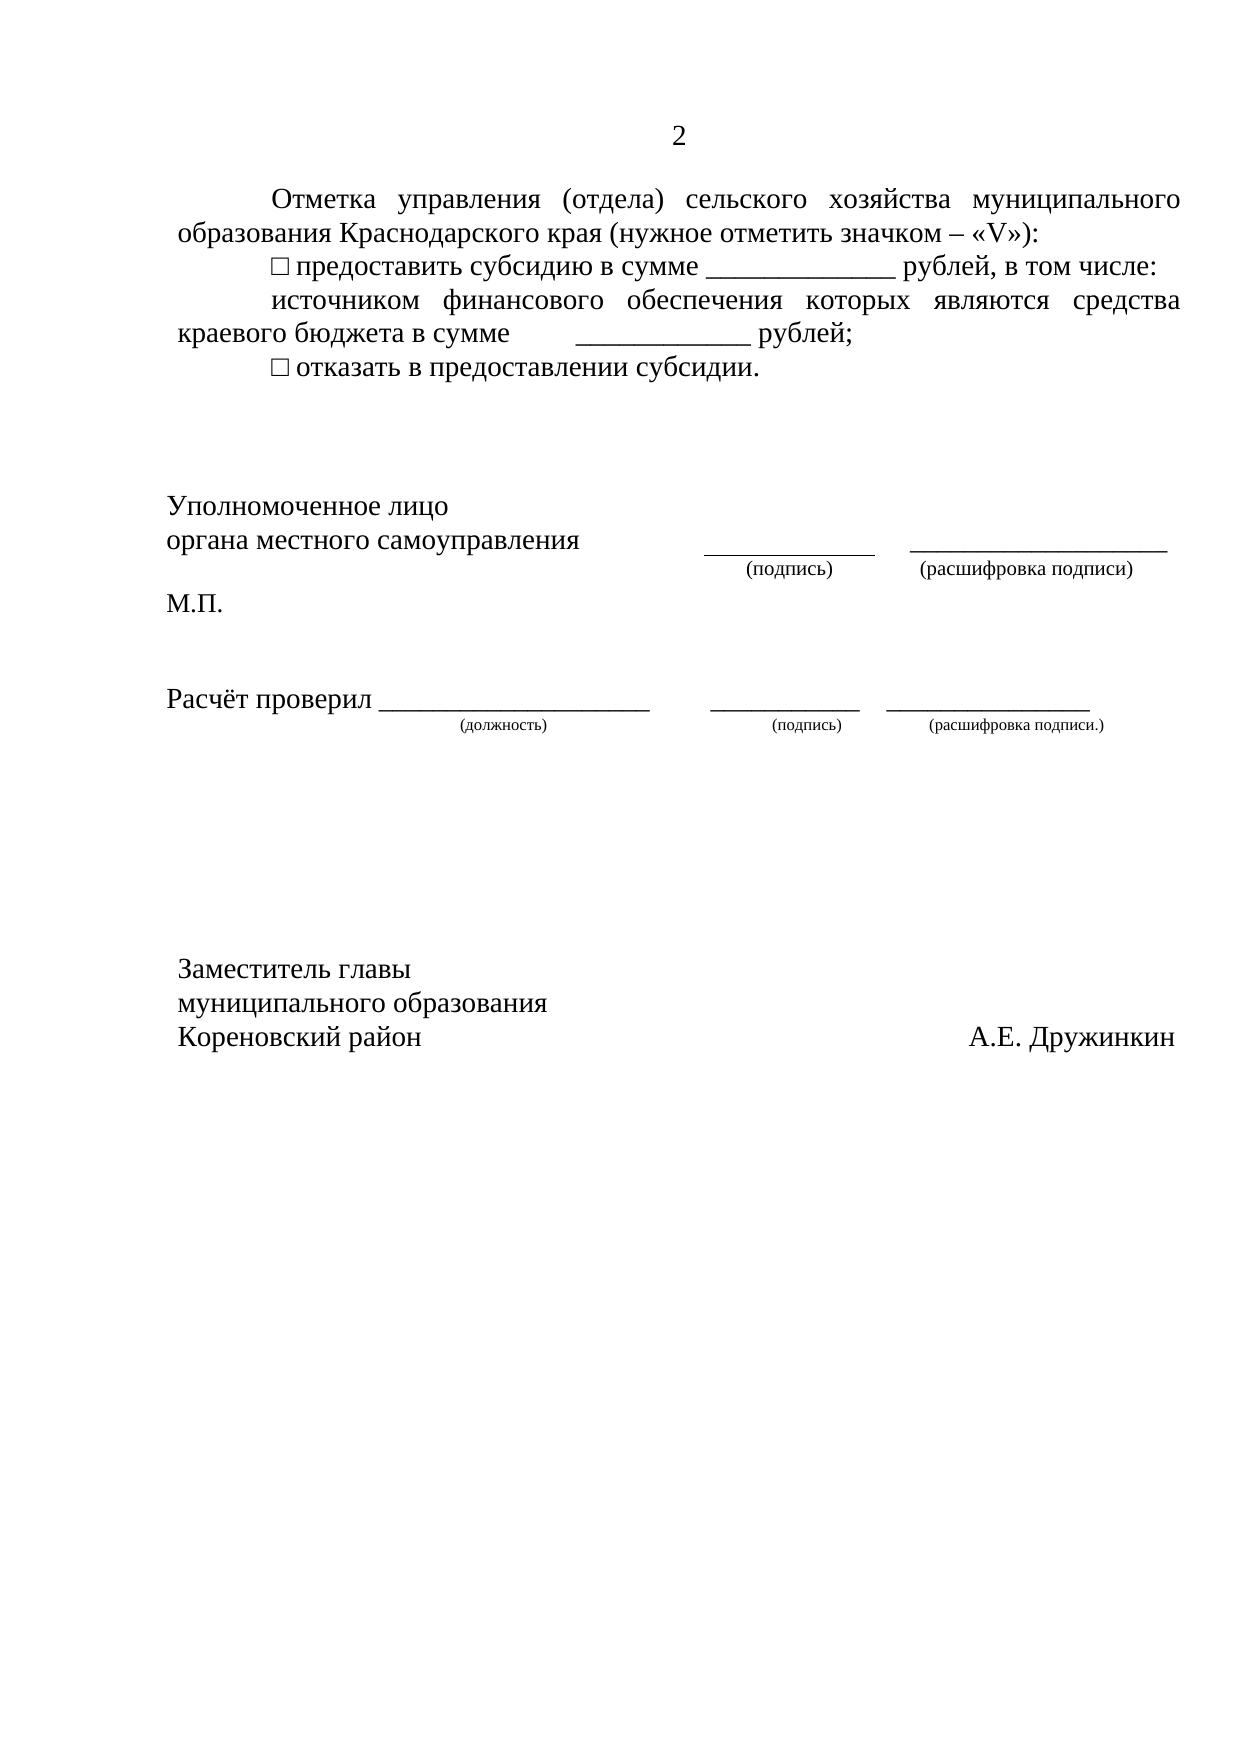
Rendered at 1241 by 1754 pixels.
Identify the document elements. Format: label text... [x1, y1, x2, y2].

table_cell М.П. [155, 555, 704, 650]
text □ отказать в предоставлении субсидии. [177, 349, 1181, 382]
table_cell [875, 650, 1178, 681]
table_header [719, 414, 875, 488]
table_cell (должность) (подпись) (расшифровка подписи.) [155, 715, 1178, 734]
table_header [1152, 414, 1178, 488]
text источником финансового обеспечения которых являются средства краевого бюджета в сумме ____________ рублей; [177, 282, 1181, 349]
table_header [934, 414, 1152, 488]
table_header [155, 414, 719, 488]
table_cell [704, 488, 875, 555]
text Заместитель главы [177, 952, 1181, 985]
text муниципального образования [177, 985, 1181, 1019]
table_cell (подпись) [704, 556, 875, 650]
text □ предоставить субсидию в сумме _____________ рублей, в том числе: [177, 248, 1181, 282]
table_cell [704, 650, 875, 681]
table_cell [155, 650, 704, 681]
text Отметка управления (отдела) сельского хозяйства муниципального образования Краснодарского края (нужное отметить значком – «V»): [177, 181, 1181, 248]
table_cell ___________________ [875, 488, 1178, 555]
table_header [875, 414, 934, 488]
text Кореновский район А.Е. Дружинкин [177, 1019, 1181, 1052]
table_cell Расчёт проверил ____________________ ___________ _______________ [155, 681, 1178, 714]
table_cell Уполномоченное лицо органа местного самоуправления [155, 488, 704, 555]
table_cell (расшифровка подписи) [875, 555, 1178, 650]
